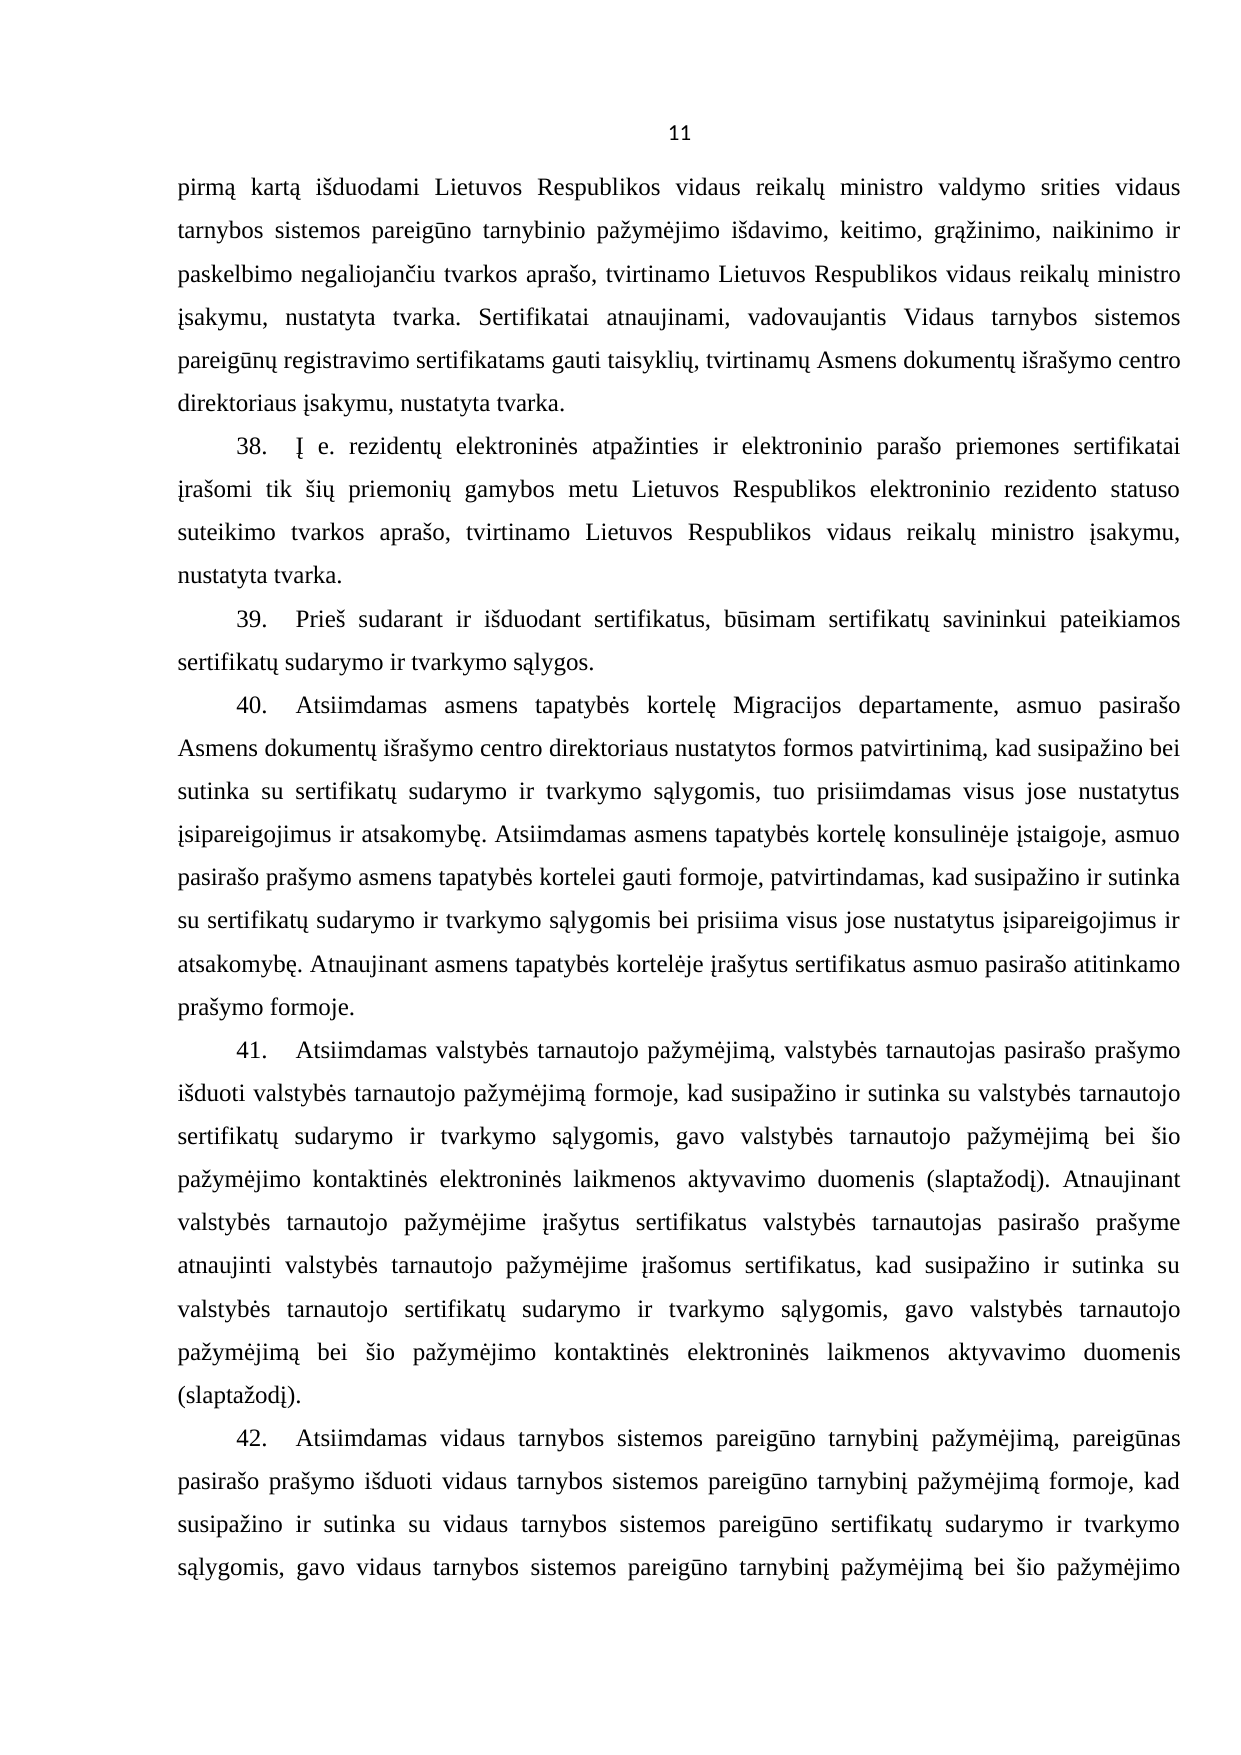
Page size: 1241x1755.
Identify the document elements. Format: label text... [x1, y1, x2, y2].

text pirmą kartą išduodami Lietuvos Respublikos vidaus reikalų ministro valdymo srities vidaus tarnybos sistemos pareigūno tarnybinio pažymėjimo išdavimo, keitimo, grąžinimo, naikinimo ir paskelbimo negaliojančiu tvarkos aprašo, tvirtinamo Lietuvos Respublikos vidaus reikalų ministro įsakymu, nustatyta tvarka. Sertifikatai atnaujinami, vadovaujantis Vidaus tarnybos sistemos pareigūnų registravimo sertifikatams gauti taisyklių, tvirtinamų Asmens dokumentų išrašymo centro direktoriaus įsakymu, nustatyta tvarka. [177, 172, 1181, 417]
text 38. Į e. rezidentų elektroninės atpažinties ir elektroninio parašo priemones sertifikatai įrašomi tik šių priemonių gamybos metu Lietuvos Respublikos elektroninio rezidento statuso suteikimo tvarkos aprašo, tvirtinamo Lietuvos Respublikos vidaus reikalų ministro įsakymu, nustatyta tvarka. [177, 431, 1181, 589]
text 40. Atsiimdamas asmens tapatybės kortelę Migracijos departamente, asmuo pasirašo Asmens dokumentų išrašymo centro direktoriaus nustatytos formos patvirtinimą, kad susipažino bei sutinka su sertifikatų sudarymo ir tvarkymo sąlygomis, tuo prisiimdamas visus jose nustatytus įsipareigojimus ir atsakomybę. Atsiimdamas asmens tapatybės kortelę konsulinėje įstaigoje, asmuo pasirašo prašymo asmens tapatybės kortelei gauti formoje, patvirtindamas, kad susipažino ir sutinka su sertifikatų sudarymo ir tvarkymo sąlygomis bei prisiima visus jose nustatytus įsipareigojimus ir atsakomybę. Atnaujinant asmens tapatybės kortelėje įrašytus sertifikatus asmuo pasirašo atitinkamo prašymo formoje. [177, 690, 1181, 1021]
text 41. Atsiimdamas valstybės tarnautojo pažymėjimą, valstybės tarnautojas pasirašo prašymo išduoti valstybės tarnautojo pažymėjimą formoje, kad susipažino ir sutinka su valstybės tarnautojo sertifikatų sudarymo ir tvarkymo sąlygomis, gavo valstybės tarnautojo pažymėjimą bei šio pažymėjimo kontaktinės elektroninės laikmenos aktyvavimo duomenis (slaptažodį). Atnaujinant valstybės tarnautojo pažymėjime įrašytus sertifikatus valstybės tarnautojas pasirašo prašyme atnaujinti valstybės tarnautojo pažymėjime įrašomus sertifikatus, kad susipažino ir sutinka su valstybės tarnautojo sertifikatų sudarymo ir tvarkymo sąlygomis, gavo valstybės tarnautojo pažymėjimą bei šio pažymėjimo kontaktinės elektroninės laikmenos aktyvavimo duomenis (slaptažodį). [177, 1035, 1181, 1409]
text 42. Atsiimdamas vidaus tarnybos sistemos pareigūno tarnybinį pažymėjimą, pareigūnas pasirašo prašymo išduoti vidaus tarnybos sistemos pareigūno tarnybinį pažymėjimą formoje, kad susipažino ir sutinka su vidaus tarnybos sistemos pareigūno sertifikatų sudarymo ir tvarkymo sąlygomis, gavo vidaus tarnybos sistemos pareigūno tarnybinį pažymėjimą bei šio pažymėjimo [177, 1423, 1181, 1581]
text 39. Prieš sudarant ir išduodant sertifikatus, būsimam sertifikatų savininkui pateikiamos sertifikatų sudarymo ir tvarkymo sąlygos. [177, 604, 1181, 676]
